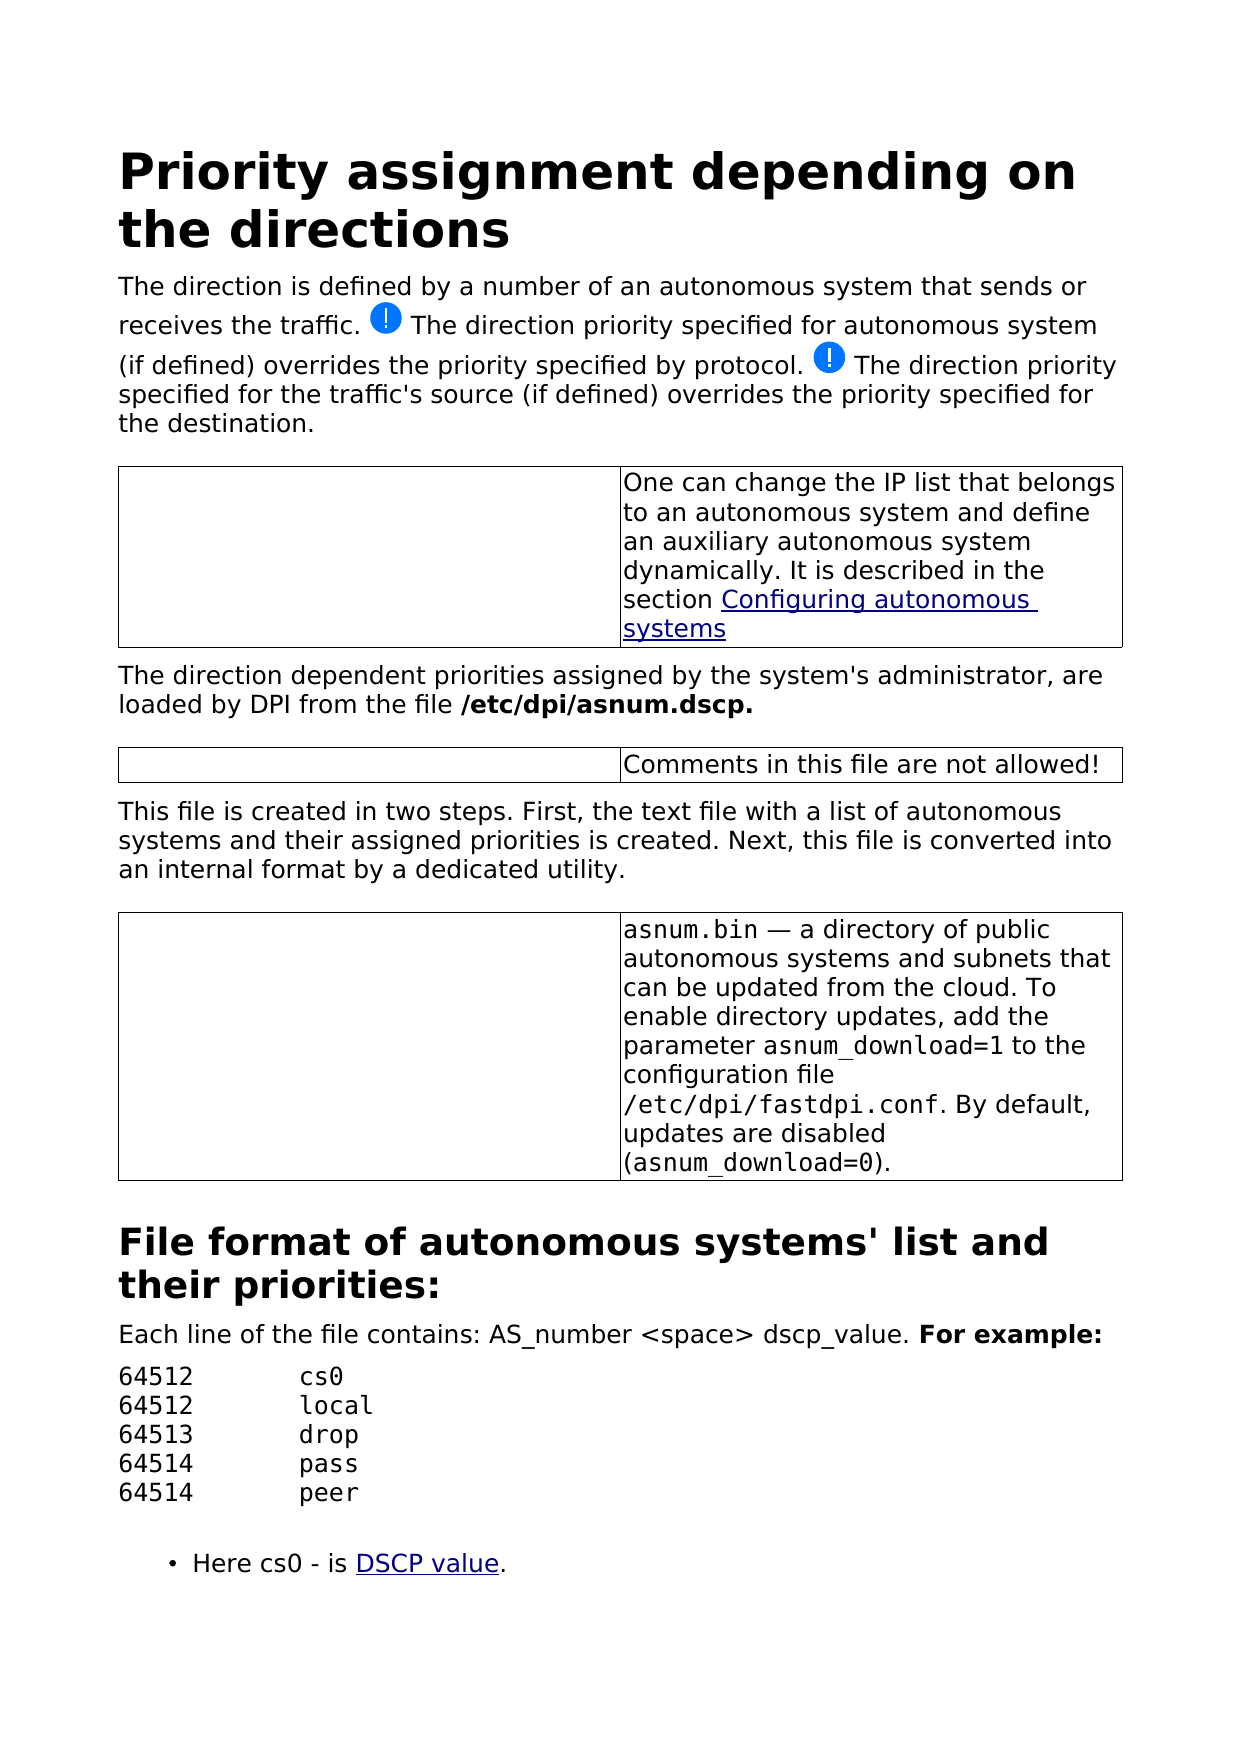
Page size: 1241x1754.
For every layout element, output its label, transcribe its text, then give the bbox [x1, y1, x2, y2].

text The direction dependent priorities assigned by the system's administrator, are loaded by DPI from the file /etc/dpi/asnum.dscp. [118, 661, 1122, 720]
table_header [119, 467, 620, 647]
table_header [119, 913, 620, 1180]
text The direction is defined by a number of an autonomous system that sends or receives the traffic. The direction priority specified for autonomous system (if defined) overrides the priority specified by protocol. The direction priority specified for the traffic's source (if defined) overrides the priority specified for the destination. [118, 272, 1122, 438]
subtitle Priority assignment depending on the directions [118, 143, 1122, 259]
text Each line of the file contains: AS_number <space> dscp_value. For example: [118, 1320, 1122, 1349]
subtitle File format of autonomous systems' list and their priorities: [118, 1220, 1122, 1307]
text 64512 cs0 64512 local 64513 drop 64514 pass 64514 peer [118, 1362, 1122, 1507]
text This file is created in two steps. First, the text file with a list of autonomous systems and their assigned priorities is created. Next, this file is converted into an internal format by a dedicated utility. [118, 797, 1122, 884]
list Here cs0 - is DSCP value. [177, 1549, 1122, 1607]
table_header asnum.bin — a directory of public autonomous systems and subnets that can be updated from the cloud. To enable directory updates, add the parameter asnum_download=1 to the configuration file /etc/dpi/fastdpi.conf. By default, updates are disabled (asnum_download=0). [621, 913, 1122, 1180]
table_header One can change the IP list that belongs to an autonomous system and define an auxiliary autonomous system dynamically. It is described in the section Configuring autonomous systems [621, 467, 1122, 647]
table_header [119, 748, 620, 782]
table_header Comments in this file are not allowed! [621, 748, 1122, 782]
